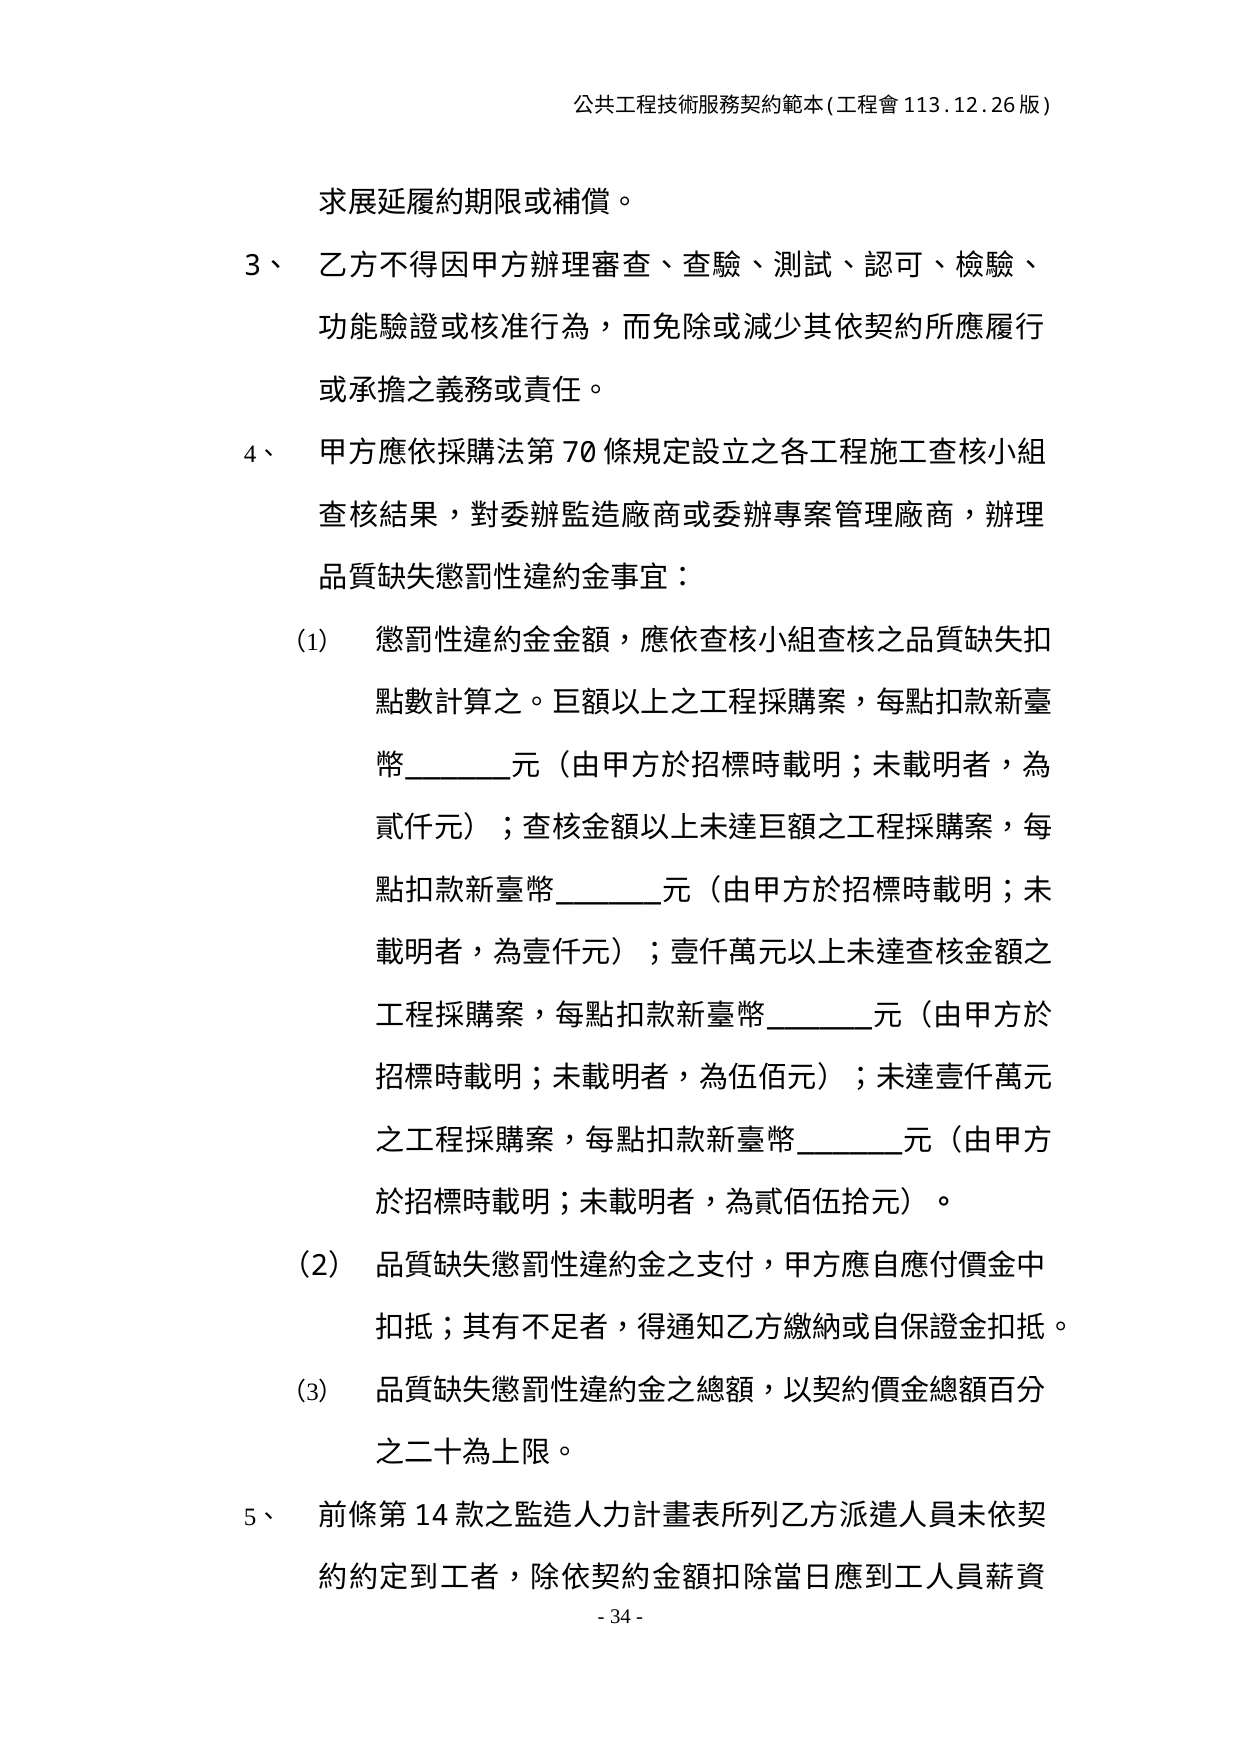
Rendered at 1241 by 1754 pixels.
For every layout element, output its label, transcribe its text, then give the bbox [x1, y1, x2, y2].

list 乙方不得因甲方辦理審查、查驗、測試、認可、檢驗、功能驗證或核准行為，而免除或減少其依契約所應履行或承擔之義務或責任。 [244, 221, 1047, 408]
list 品質缺失懲罰性違約金之支付，甲方應自應付價金中扣抵；其有不足者，得通知乙方繳納或自保證金扣抵。 [281, 1221, 1053, 1346]
list 前條第14款之監造人力計畫表所列乙方派遣人員未依契約約定到工者，除依契約金額扣除當日應到工人員薪資 [244, 1471, 1047, 1596]
list 品質缺失懲罰性違約金之總額，以契約價金總額百分之二十為上限。 [281, 1346, 1053, 1471]
list 求展延履約期限或補償。 [244, 158, 1047, 221]
list 懲罰性違約金金額，應依查核小組查核之品質缺失扣點數計算之。巨額以上之工程採購案，每點扣款新臺幣______元（由甲方於招標時載明；未載明者，為貳仟元）；查核金額以上未達巨額之工程採購案，每點扣款新臺幣______元（由甲方於招標時載明；未載明者，為壹仟元）；壹仟萬元以上未達查核金額之工程採購案，每點扣款新臺幣______元（由甲方於招標時載明；未載明者，為伍佰元）；未達壹仟萬元之工程採購案，每點扣款新臺幣______元（由甲方於招標時載明；未載明者，為貳佰伍拾元）。 [281, 596, 1053, 1221]
list 甲方應依採購法第70條規定設立之各工程施工查核小組查核結果，對委辦監造廠商或委辦專案管理廠商，辦理品質缺失懲罰性違約金事宜： [244, 408, 1047, 596]
